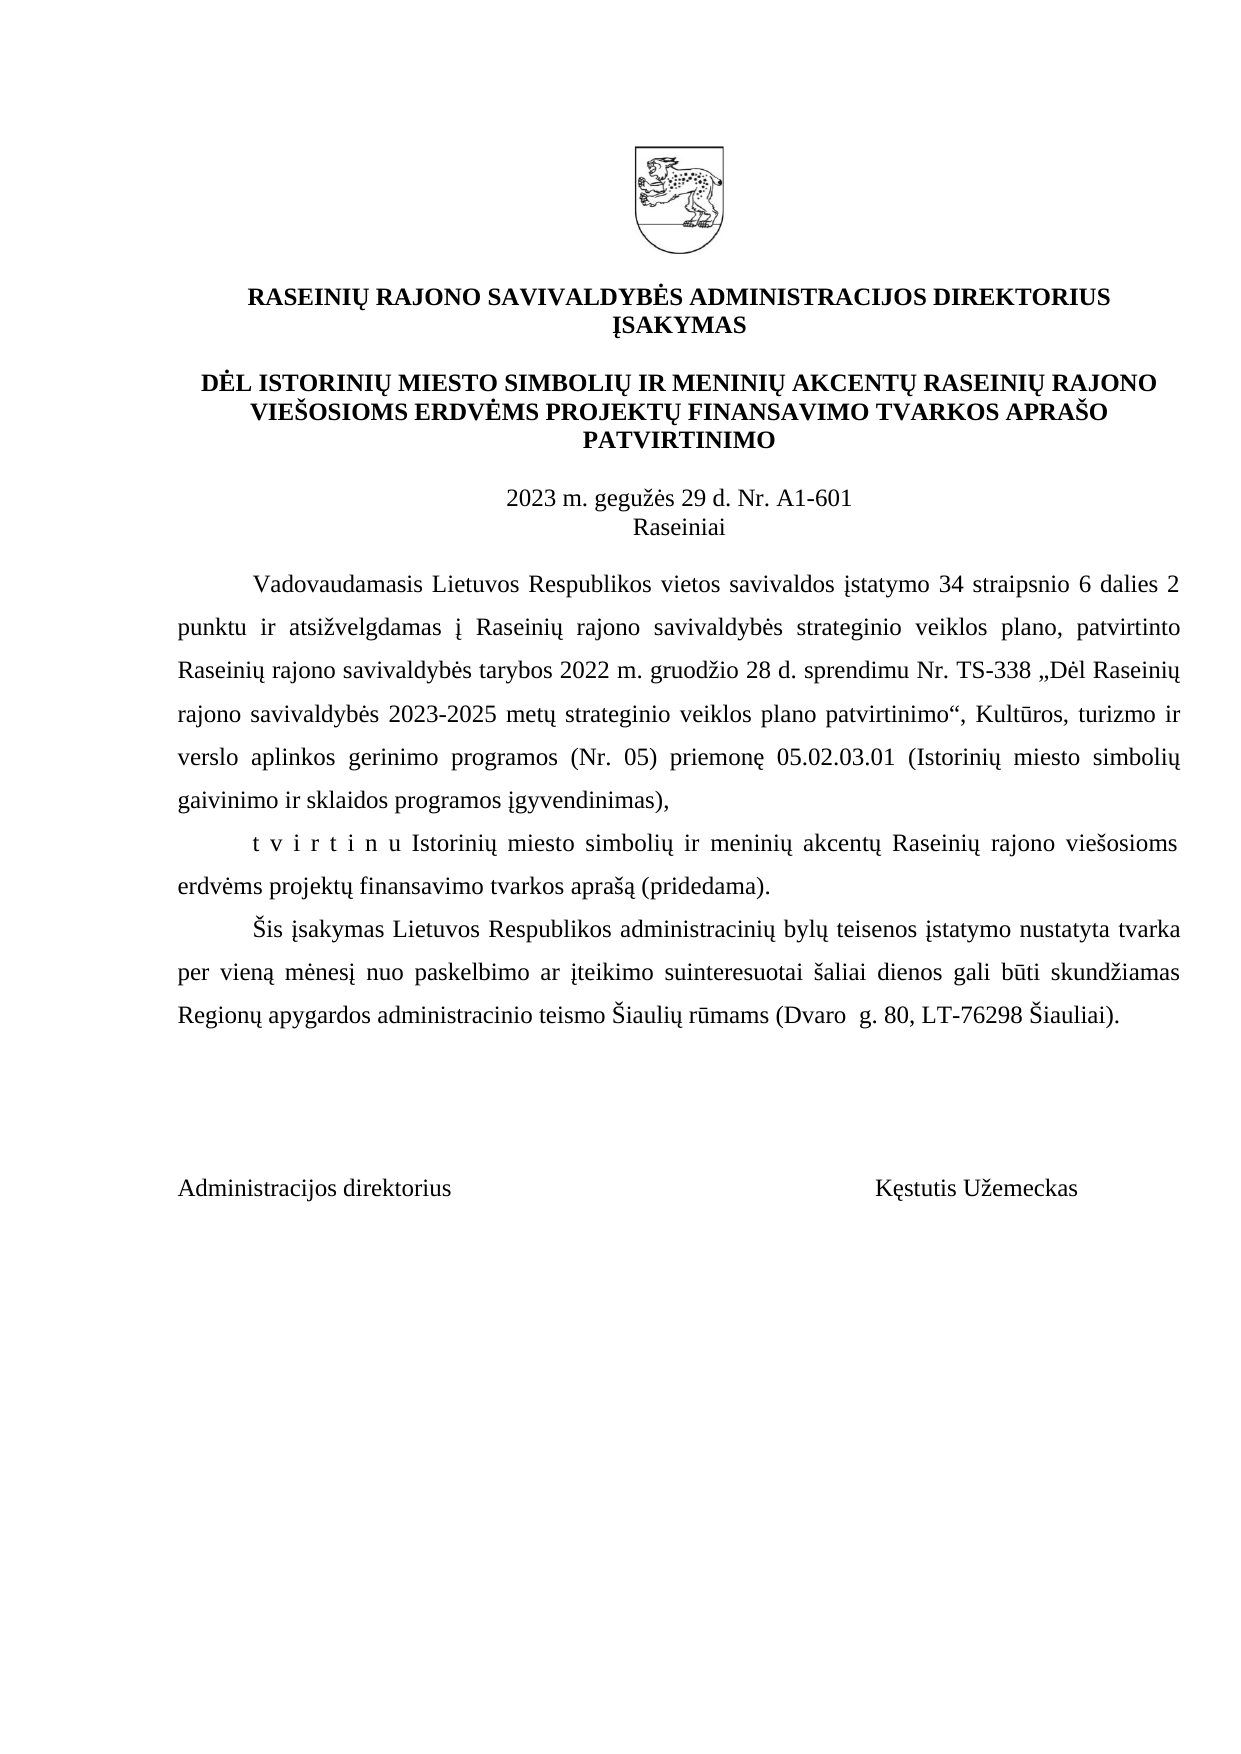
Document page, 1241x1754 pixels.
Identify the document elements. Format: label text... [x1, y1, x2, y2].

text Administracijos direktorius Kęstutis Užemeckas [177, 1173, 1181, 1202]
text Raseiniai [177, 512, 1181, 541]
text Šis įsakymas Lietuvos Respublikos administracinių bylų teisenos įstatymo nustatyta tvarka per vieną mėnesį nuo paskelbimo ar įteikimo suinteresuotai šaliai dienos gali būti skundžiamas Regionų apygardos administracinio teismo Šiaulių rūmams (Dvaro g. 80, LT-76298 Šiauliai). [177, 914, 1181, 1029]
text Vadovaudamasis Lietuvos Respublikos vietos savivaldos įstatymo 34 straipsnio 6 dalies 2 punktu ir atsižvelgdamas į Raseinių rajono savivaldybės strateginio veiklos plano, patvirtinto Raseinių rajono savivaldybės tarybos 2022 m. gruodžio 28 d. sprendimu Nr. TS-338 „Dėl Raseinių rajono savivaldybės 2023-2025 metų strateginio veiklos plano patvirtinimo“, Kultūros, turizmo ir verslo aplinkos gerinimo programos (Nr. 05) priemonę 05.02.03.01 (Istorinių miesto simbolių gaivinimo ir sklaidos programos įgyvendinimas), [177, 569, 1181, 814]
text RASEINIŲ RAJONO SAVIVALDYBĖS ADMINISTRACIJOS DIREKTORIUS [177, 282, 1181, 311]
text DĖL ISTORINIŲ MIESTO SIMBOLIŲ IR MENINIŲ AKCENTŲ RASEINIŲ RAJONO VIEŠOSIOMS ERDVĖMS PROJEKTŲ FINANSAVIMO TVARKOS APRAŠO PATVIRTINIMO [177, 368, 1181, 454]
text ĮSAKYMAS [177, 311, 1181, 339]
text t v i r t i n u Istorinių miesto simbolių ir meninių akcentų Raseinių rajono viešosioms erdvėms projektų finansavimo tvarkos aprašą (pridedama). [177, 828, 1180, 900]
text 2023 m. gegužės 29 d. Nr. A1-601 [177, 483, 1181, 512]
